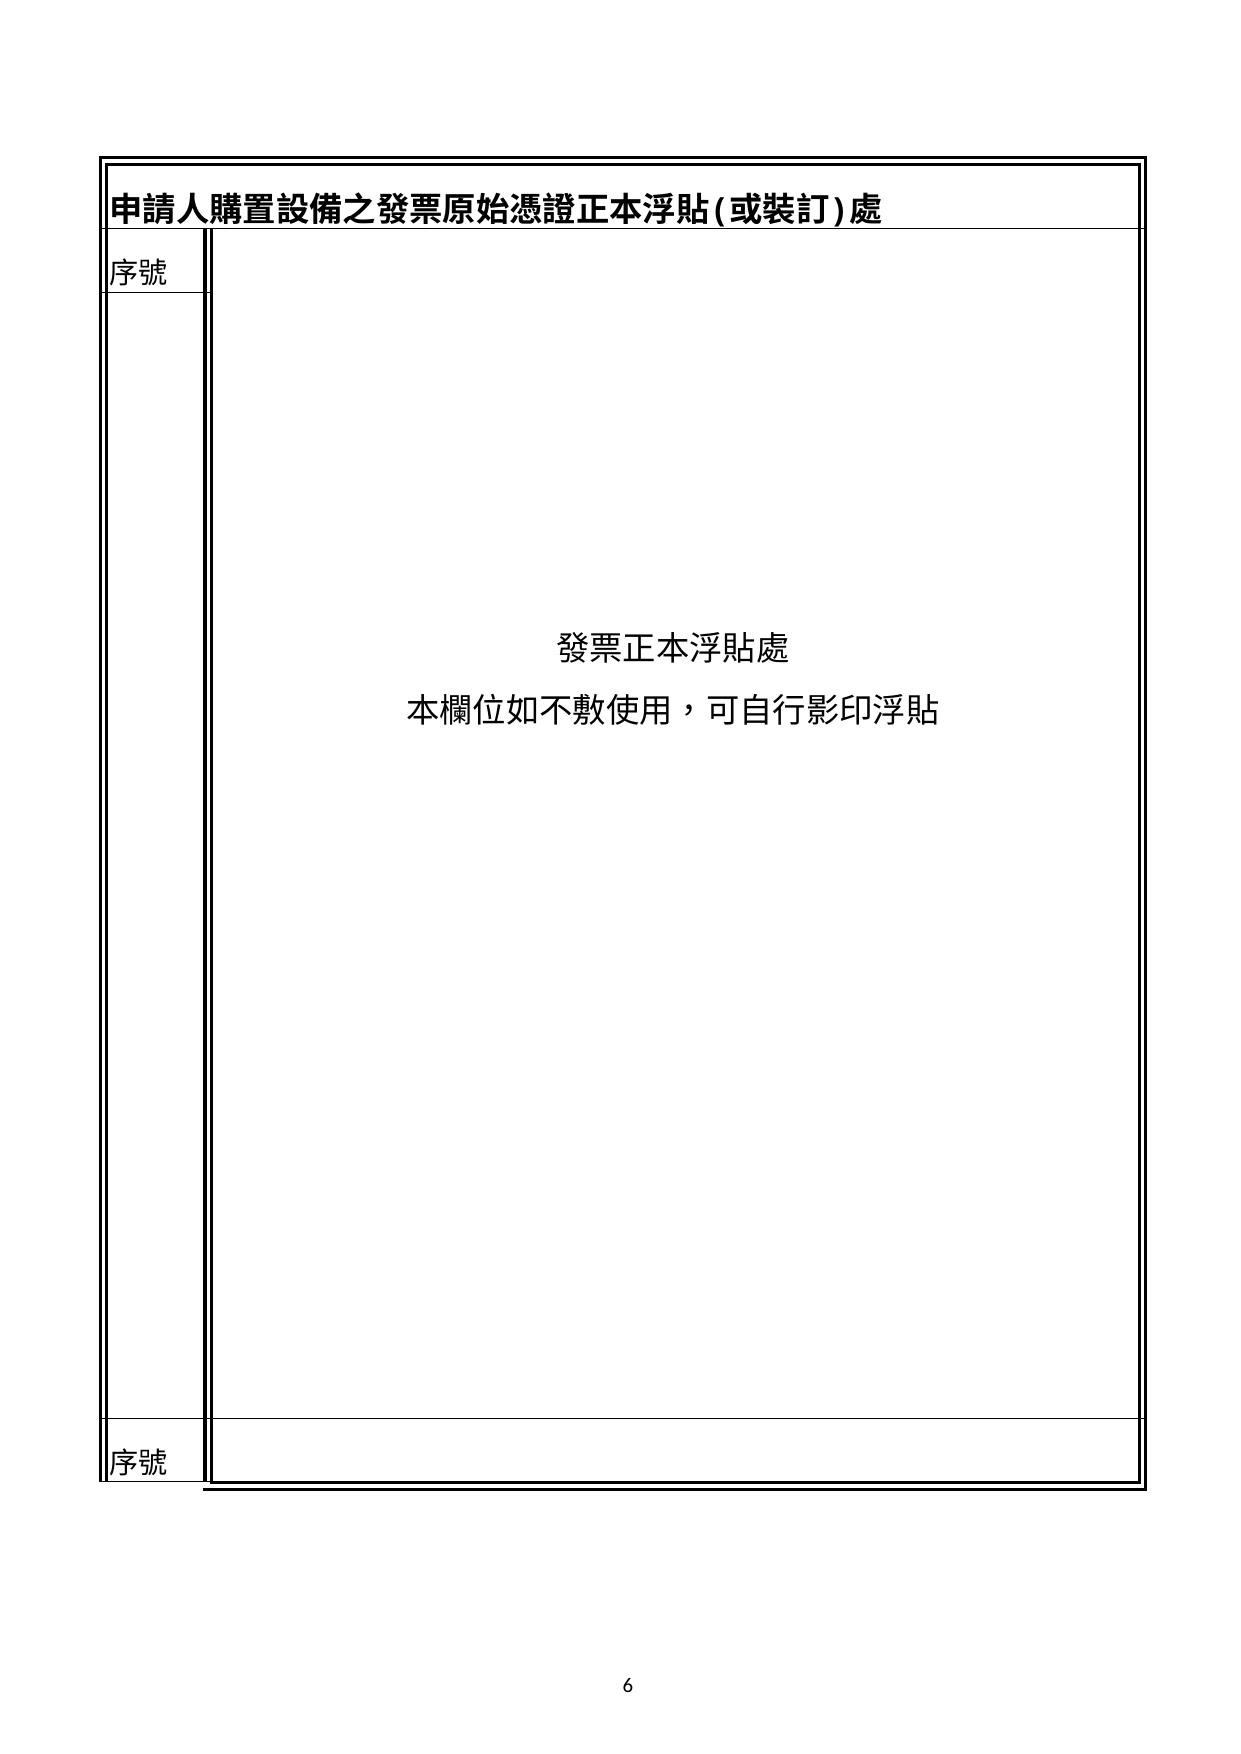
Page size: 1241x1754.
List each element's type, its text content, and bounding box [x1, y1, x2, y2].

table_cell 發票正本浮貼處 本欄位如不敷使用，可自行影印浮貼 [213, 229, 1138, 1418]
table_cell [213, 1419, 1138, 1481]
table_cell [108, 293, 203, 1418]
table_header 申請人購置設備之發票原始憑證正本浮貼(或裝訂)處 [104, 159, 1142, 228]
table_cell 序號 [108, 229, 203, 292]
table_cell 序號 [108, 1419, 203, 1481]
